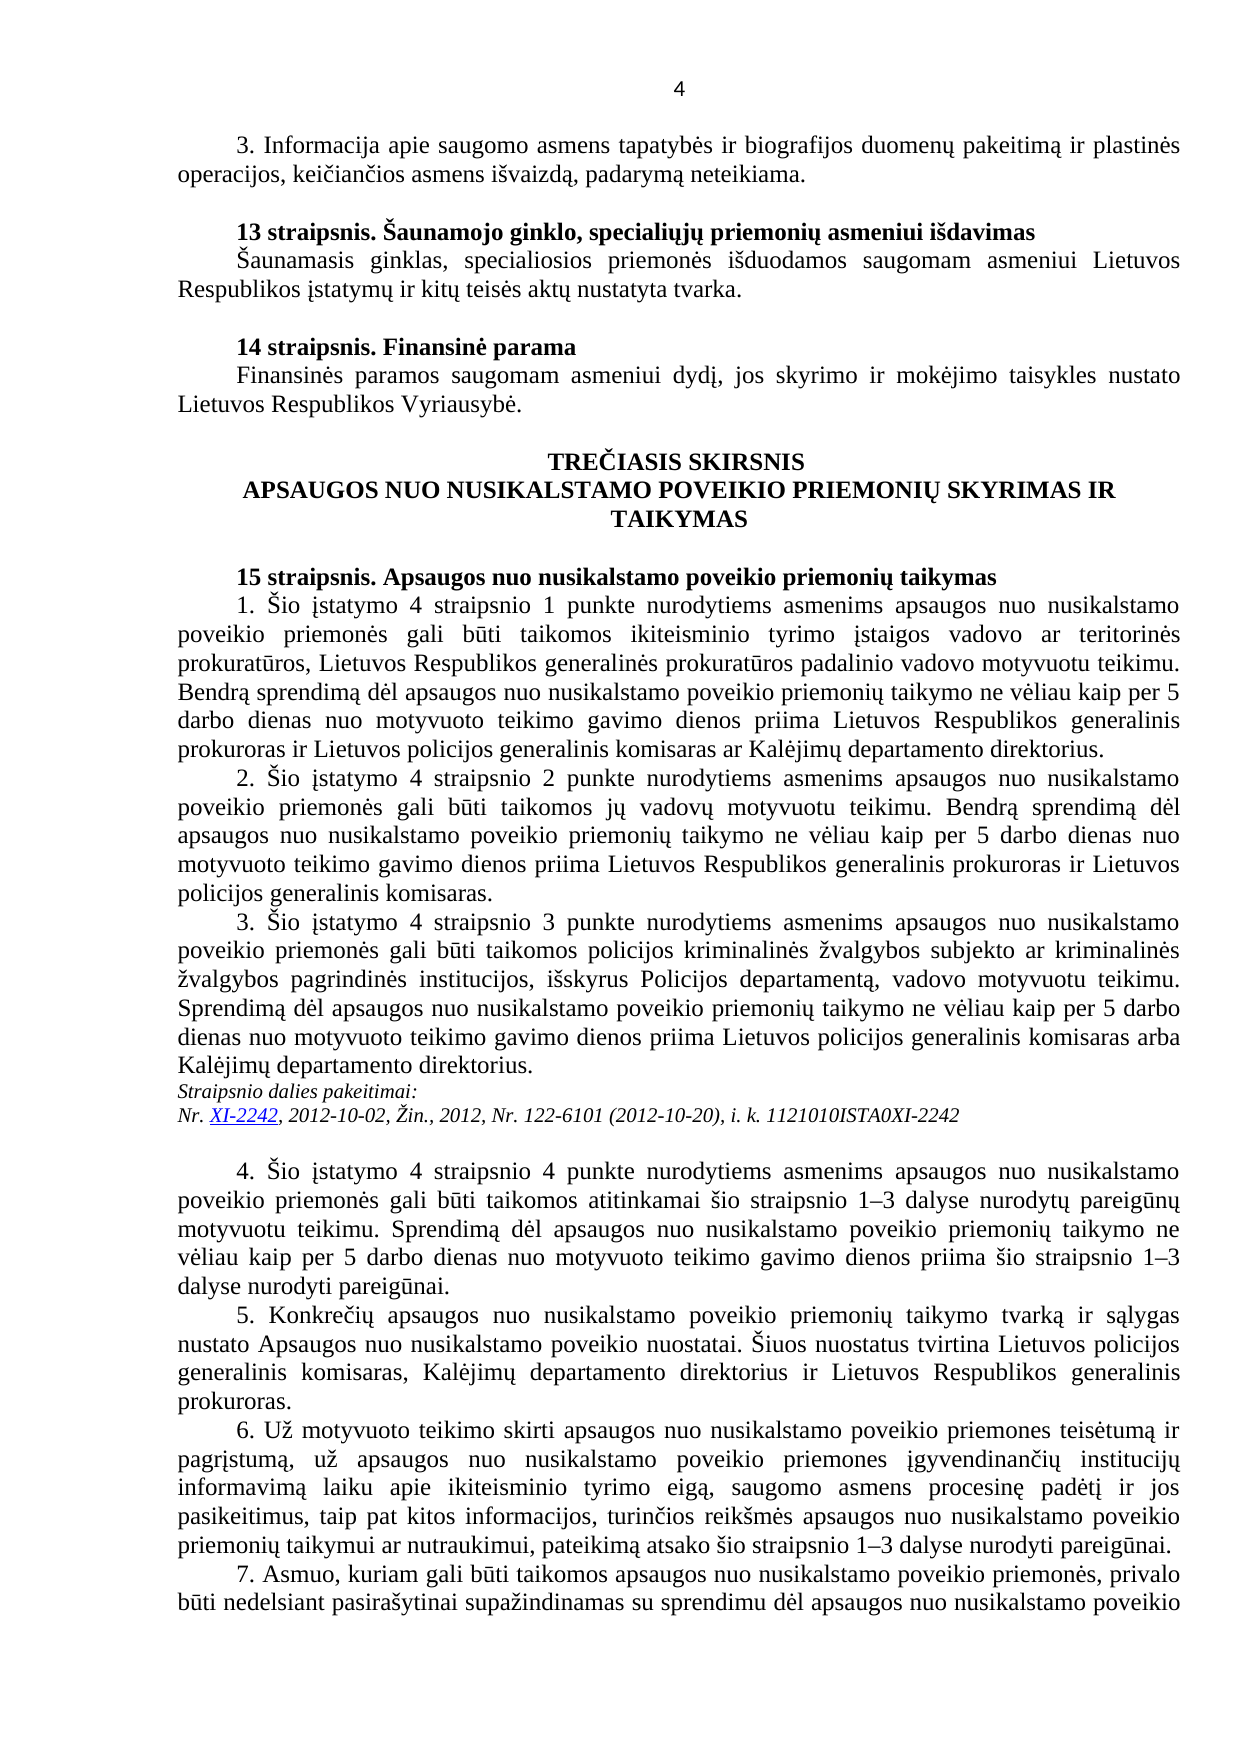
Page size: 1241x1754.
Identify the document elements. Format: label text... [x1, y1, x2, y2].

text 6. Už motyvuoto teikimo skirti apsaugos nuo nusikalstamo poveikio priemones teisėtumą ir pagrįstumą, už apsaugos nuo nusikalstamo poveikio priemones įgyvendinančių institucijų informavimą laiku apie ikiteisminio tyrimo eigą, saugomo asmens procesinę padėtį ir jos pasikeitimus, taip pat kitos informacijos, turinčios reikšmės apsaugos nuo nusikalstamo poveikio priemonių taikymui ar nutraukimui, pateikimą atsako šio straipsnio 1–3 dalyse nurodyti pareigūnai. [177, 1415, 1181, 1559]
text 3. Informacija apie saugomo asmens tapatybės ir biografijos duomenų pakeitimą ir plastinės operacijos, keičiančios asmens išvaizdą, padarymą neteikiama. [177, 131, 1181, 188]
text 1. Šio įstatymo 4 straipsnio 1 punkte nurodytiems asmenims apsaugos nuo nusikalstamo poveikio priemonės gali būti taikomos ikiteisminio tyrimo įstaigos vadovo ar teritorinės prokuratūros, Lietuvos Respublikos generalinės prokuratūros padalinio vadovo motyvuotu teikimu. Bendrą sprendimą dėl apsaugos nuo nusikalstamo poveikio priemonių taikymo ne vėliau kaip per 5 darbo dienas nuo motyvuoto teikimo gavimo dienos priima Lietuvos Respublikos generalinis prokuroras ir Lietuvos policijos generalinis komisaras ar Kalėjimų departamento direktorius. [177, 591, 1181, 763]
text 4. Šio įstatymo 4 straipsnio 4 punkte nurodytiems asmenims apsaugos nuo nusikalstamo poveikio priemonės gali būti taikomos atitinkamai šio straipsnio 1–3 dalyse nurodytų pareigūnų motyvuotu teikimu. Sprendimą dėl apsaugos nuo nusikalstamo poveikio priemonių taikymo ne vėliau kaip per 5 darbo dienas nuo motyvuoto teikimo gavimo dienos priima šio straipsnio 1–3 dalyse nurodyti pareigūnai. [177, 1156, 1181, 1300]
text TREČIASIS SKIRSNIS [177, 447, 1181, 476]
text 7. Asmuo, kuriam gali būti taikomos apsaugos nuo nusikalstamo poveikio priemonės, privalo būti nedelsiant pasirašytinai supažindinamas su sprendimu dėl apsaugos nuo nusikalstamo poveikio [177, 1559, 1181, 1616]
text 3. Šio įstatymo 4 straipsnio 3 punkte nurodytiems asmenims apsaugos nuo nusikalstamo poveikio priemonės gali būti taikomos policijos kriminalinės žvalgybos subjekto ar kriminalinės žvalgybos pagrindinės institucijos, išskyrus Policijos departamentą, vadovo motyvuotu teikimu. Sprendimą dėl apsaugos nuo nusikalstamo poveikio priemonių taikymo ne vėliau kaip per 5 darbo dienas nuo motyvuoto teikimo gavimo dienos priima Lietuvos policijos generalinis komisaras arba Kalėjimų departamento direktorius. [177, 907, 1181, 1079]
text Šaunamasis ginklas, specialiosios priemonės išduodamos saugomam asmeniui Lietuvos Respublikos įstatymų ir kitų teisės aktų nustatyta tvarka. [177, 246, 1181, 303]
text APSAUGOS NUO NUSIKALSTAMO POVEIKIO PRIEMONIŲ SKYRIMAS IR TAIKYMAS [177, 476, 1181, 533]
text Nr. XI-2242, 2012-10-02, Žin., 2012, Nr. 122-6101 (2012-10-20), i. k. 1121010ISTA0XI-2242 [177, 1103, 1181, 1127]
text 15 straipsnis. Apsaugos nuo nusikalstamo poveikio priemonių taikymas [177, 562, 1181, 591]
text 2. Šio įstatymo 4 straipsnio 2 punkte nurodytiems asmenims apsaugos nuo nusikalstamo poveikio priemonės gali būti taikomos jų vadovų motyvuotu teikimu. Bendrą sprendimą dėl apsaugos nuo nusikalstamo poveikio priemonių taikymo ne vėliau kaip per 5 darbo dienas nuo motyvuoto teikimo gavimo dienos priima Lietuvos Respublikos generalinis prokuroras ir Lietuvos policijos generalinis komisaras. [177, 763, 1181, 907]
text 14 straipsnis. Finansinė parama [177, 332, 1181, 361]
text 13 straipsnis. Šaunamojo ginklo, specialiųjų priemonių asmeniui išdavimas [177, 217, 1181, 246]
text Finansinės paramos saugomam asmeniui dydį, jos skyrimo ir mokėjimo taisykles nustato Lietuvos Respublikos Vyriausybė. [177, 361, 1181, 418]
text Straipsnio dalies pakeitimai: [177, 1079, 1181, 1103]
text 5. Konkrečių apsaugos nuo nusikalstamo poveikio priemonių taikymo tvarką ir sąlygas nustato Apsaugos nuo nusikalstamo poveikio nuostatai. Šiuos nuostatus tvirtina Lietuvos policijos generalinis komisaras, Kalėjimų departamento direktorius ir Lietuvos Respublikos generalinis prokuroras. [177, 1300, 1181, 1415]
